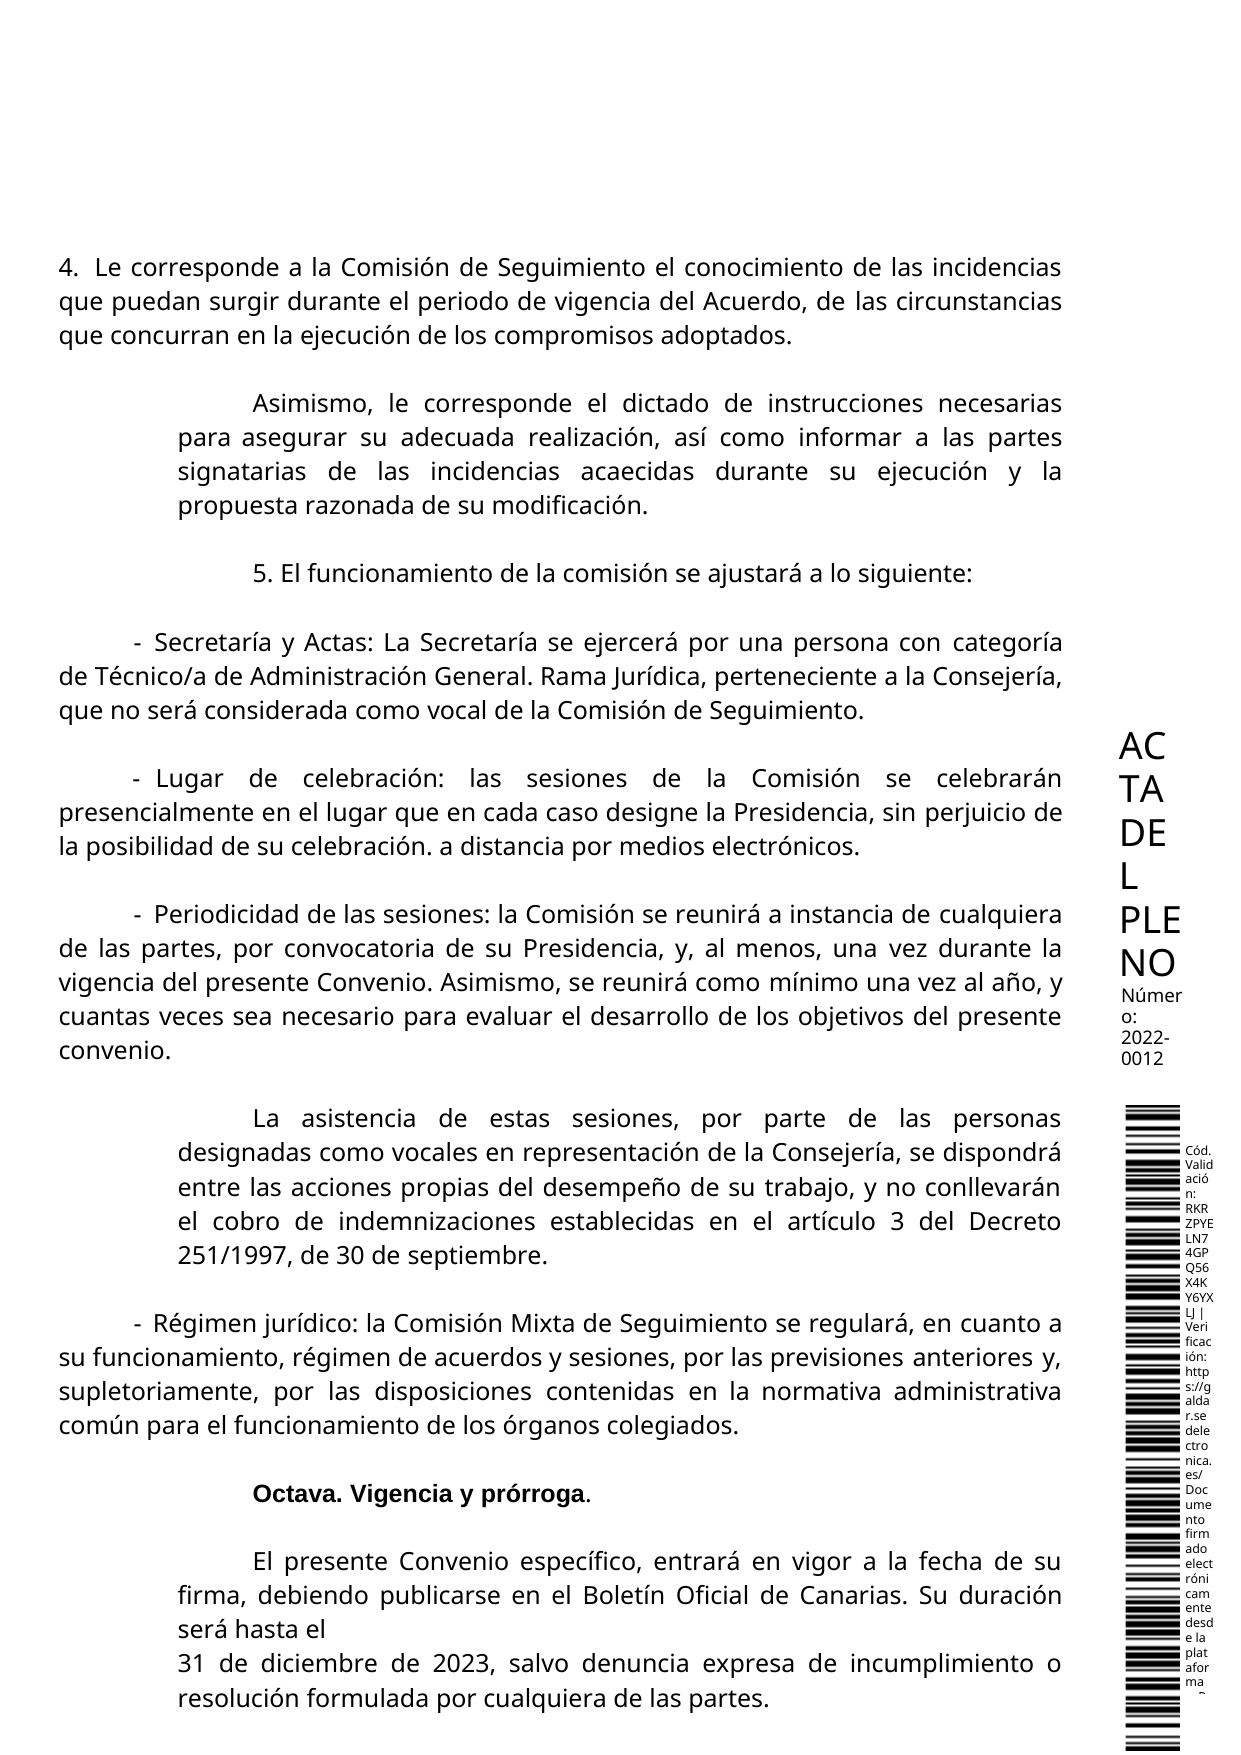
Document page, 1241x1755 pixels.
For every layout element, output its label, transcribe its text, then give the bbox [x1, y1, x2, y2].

list El funcionamiento de la comisión se ajustará a lo siguiente: [252, 556, 1191, 590]
list Periodicidad de las sesiones: la Comisión se reunirá a instancia de cualquiera de las partes, por convocatoria de su Presidencia, y, al menos, una vez durante la vigencia del presente Convenio. Asimismo, se reunirá como mínimo una vez al año, y cuantas veces sea necesario para evaluar el desarrollo de los objetivos del presente convenio. [58, 897, 1062, 1067]
list Número: 2022-0012 Fecha: 30/11/2022 [1121, 986, 1186, 1069]
list Régimen jurídico: la Comisión Mixta de Seguimiento se regulará, en cuanto a su funcionamiento, régimen de acuerdos y sesiones, por las previsiones anteriores y, supletoriamente, por las disposiciones contenidas en la normativa administrativa común para el funcionamiento de los órganos colegiados. [58, 1306, 1062, 1442]
text El presente Convenio específico, entrará en vigor a la fecha de su firma, debiendo publicarse en el Boletín Oficial de Canarias. Su duración será hasta el [177, 1544, 1062, 1646]
list Le corresponde a la Comisión de Seguimiento el conocimiento de las incidencias que puedan surgir durante el periodo de vigencia del Acuerdo, de las circunstancias que concurran en la ejecución de los compromisos adoptados. [58, 249, 1062, 352]
list Secretaría y Actas: La Secretaría se ejercerá por una persona con categoría de Técnico/a de Administración General. Rama Jurídica, perteneciente a la Consejería, que no será considerada como vocal de la Comisión de Seguimiento. [58, 624, 1063, 726]
subtitle Octava. Vigencia y prórroga. [252, 1476, 1125, 1510]
text La asistencia de estas sesiones, por parte de las personas designadas como vocales en representación de la Consejería, se dispondrá entre las acciones propias del desempeño de su trabajo, y no conllevarán el cobro de indemnizaciones establecidas en el artículo 3 del Decreto 251/1997, de 30 de septiembre. [177, 1101, 1062, 1271]
list ACTA DEL PLENO [1119, 724, 1186, 986]
list Lugar de celebración: las sesiones de la Comisión se celebrarán presencialmente en el lugar que en cada caso designe la Presidencia, sin perjuicio de la posibilidad de su celebración. a distancia por medios electrónicos. [58, 760, 1063, 863]
text Cód. Validación: RKRZPYELN74GPQ56X4KY6YXLJ | Verificación: https://galdar.sedelectronica.es/ Documento firmado electrónicamente desde la plataforma esPublico Gestiona | Página 18 de 44 [1185, 1143, 1214, 1693]
text 31 de diciembre de 2023, salvo denuncia expresa de incumplimiento o resolución formulada por cualquiera de las partes. [177, 1646, 1062, 1714]
list [1117, 722, 1186, 1069]
text Asimismo, le corresponde el dictado de instrucciones necesarias para asegurar su adecuada realización, así como informar a las partes signatarias de las incidencias acaecidas durante su ejecución y la propuesta razonada de su modificación. [177, 386, 1063, 522]
